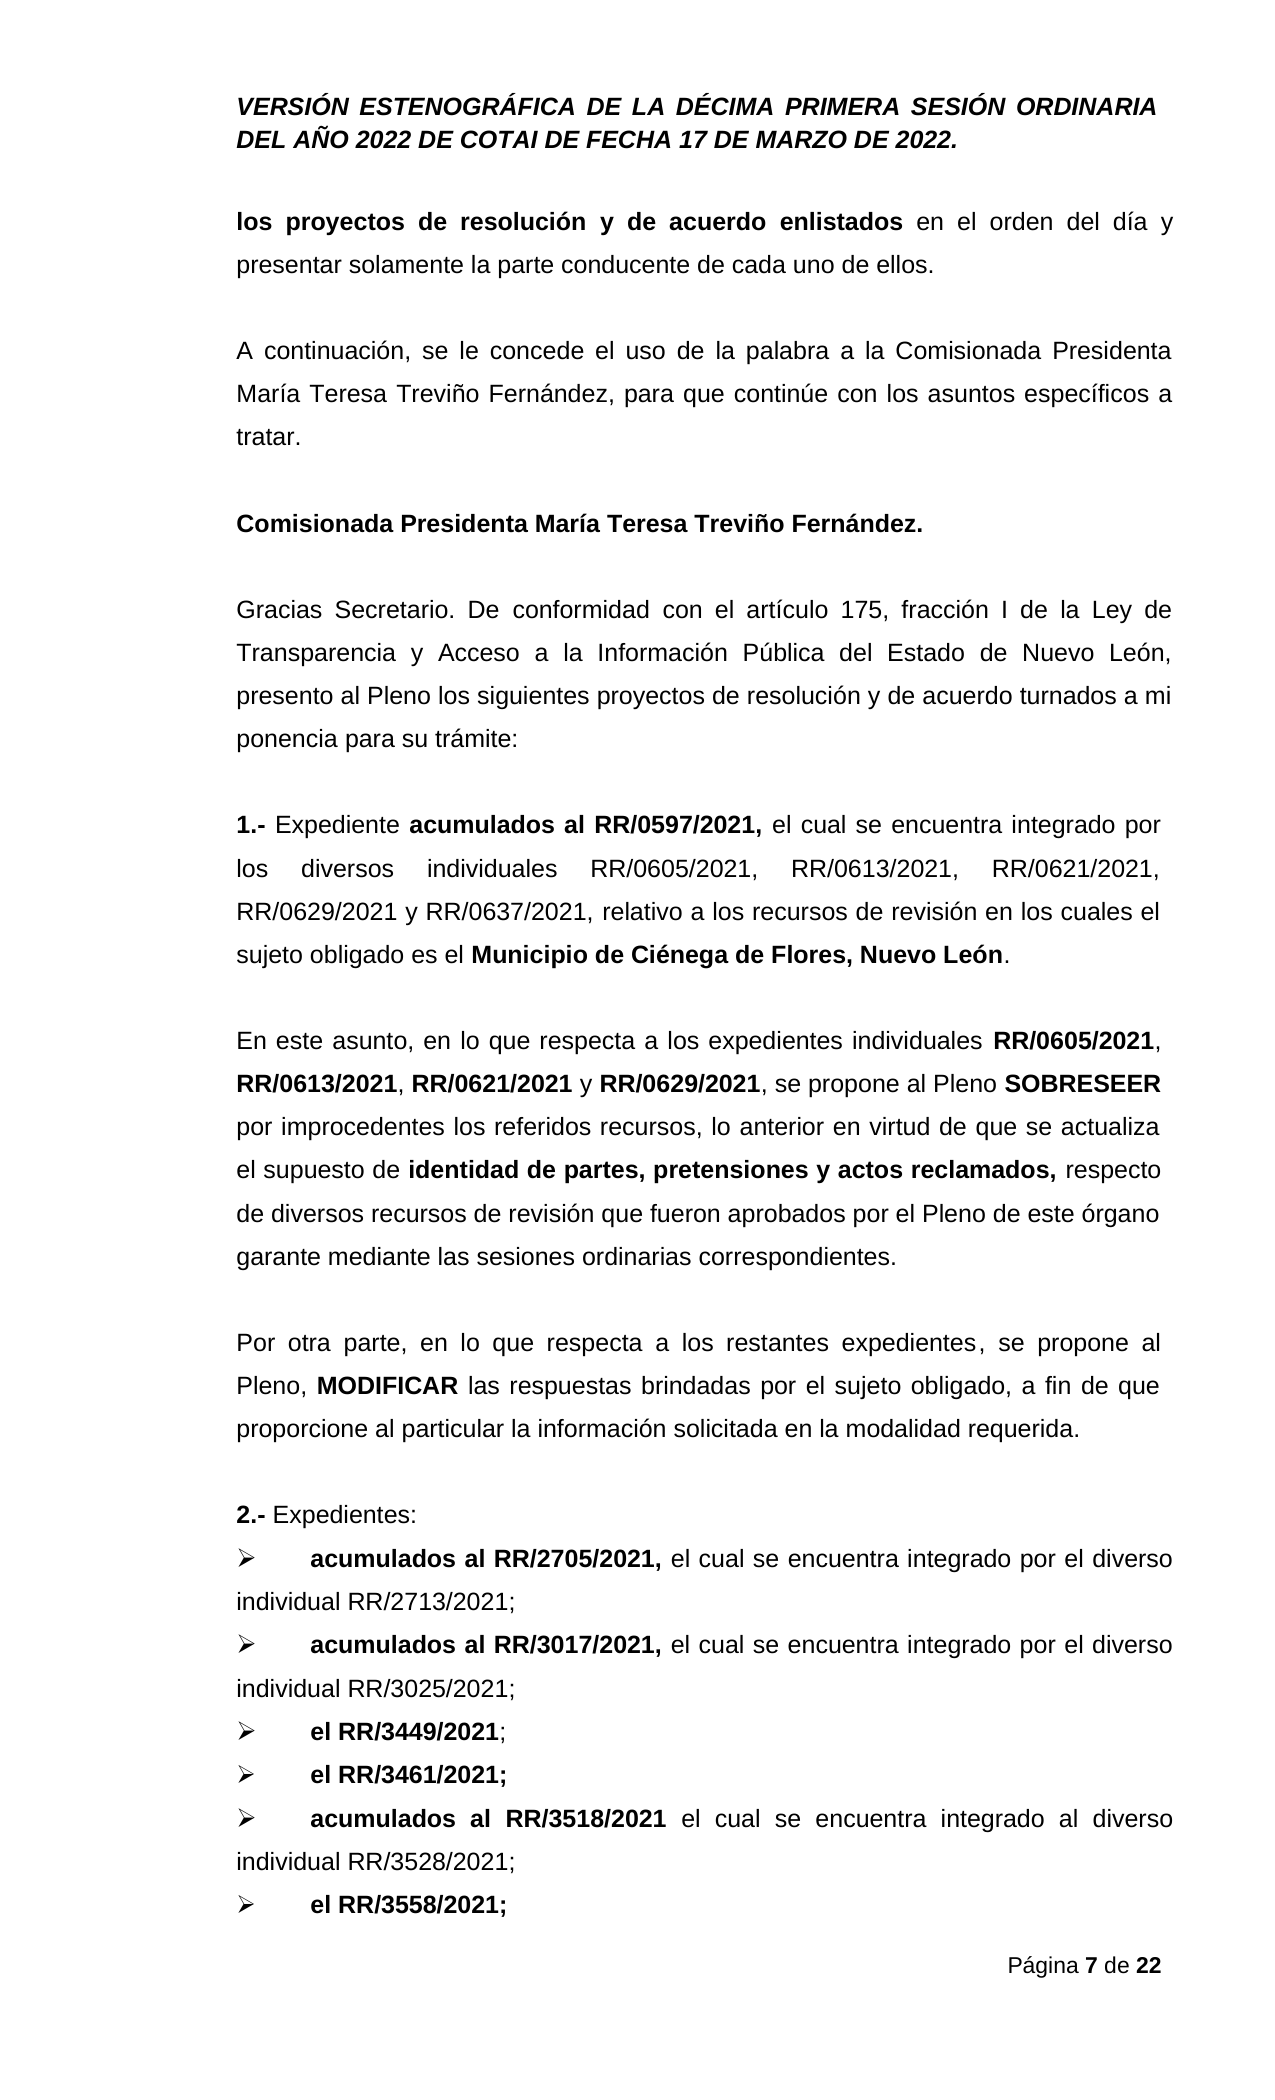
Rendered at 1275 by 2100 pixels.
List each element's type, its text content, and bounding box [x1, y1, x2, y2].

text 1.- Expediente acumulados al RR/0597/2021, el cual se encuentra integrado por los diversos individuales RR/0605/2021, RR/0613/2021, RR/0621/2021, RR/0629/2021 y RR/0637/2021, relativo a los recursos de revisión en los cuales el sujeto obligado es el Municipio de Ciénega de Flores, Nuevo León. [236, 811, 1161, 969]
text En este asunto, en lo que respecta a los expedientes individuales RR/0605/2021, RR/0613/2021, RR/0621/2021 y RR/0629/2021, se propone al Pleno SOBRESEER por improcedentes los referidos recursos, lo anterior en virtud de que se actualiza el supuesto de identidad de partes, pretensiones y actos reclamados, respecto de diversos recursos de revisión que fueron aprobados por el Pleno de este órgano garante mediante las sesiones ordinarias correspondientes. [236, 1026, 1161, 1271]
list acumulados al RR/2705/2021, el cual se encuentra integrado por el diverso individual RR/2713/2021; [236, 1544, 1174, 1616]
list el RR/3461/2021; [236, 1760, 1174, 1789]
list el RR/3449/2021; [236, 1717, 1174, 1746]
text los proyectos de resolución y de acuerdo enlistados en el orden del día y presentar solamente la parte conducente de cada uno de ellos. [236, 207, 1174, 279]
text Gracias Secretario. De conformidad con el artículo 175, fracción I de la Ley de Transparencia y Acceso a la Información Pública del Estado de Nuevo León, presento al Pleno los siguientes proyectos de resolución y de acuerdo turnados a mi ponencia para su trámite: [236, 595, 1174, 753]
text 2.- Expedientes: [236, 1501, 1174, 1529]
list acumulados al RR/3017/2021, el cual se encuentra integrado por el diverso individual RR/3025/2021; [236, 1630, 1174, 1702]
text Por otra parte, en lo que respecta a los restantes expedientes, se propone al Pleno, MODIFICAR las respuestas brindadas por el sujeto obligado, a fin de que proporcione al particular la información solicitada en la modalidad requerida. [236, 1328, 1161, 1443]
text Comisionada Presidenta María Teresa Treviño Fernández. [236, 509, 1174, 537]
text A continuación, se le concede el uso de la palabra a la Comisionada Presidenta María Teresa Treviño Fernández, para que continúe con los asuntos específicos a tratar. [236, 336, 1174, 451]
list el RR/3558/2021; [236, 1890, 1174, 1919]
list acumulados al RR/3518/2021 el cual se encuentra integrado al diverso individual RR/3528/2021; [236, 1803, 1174, 1876]
